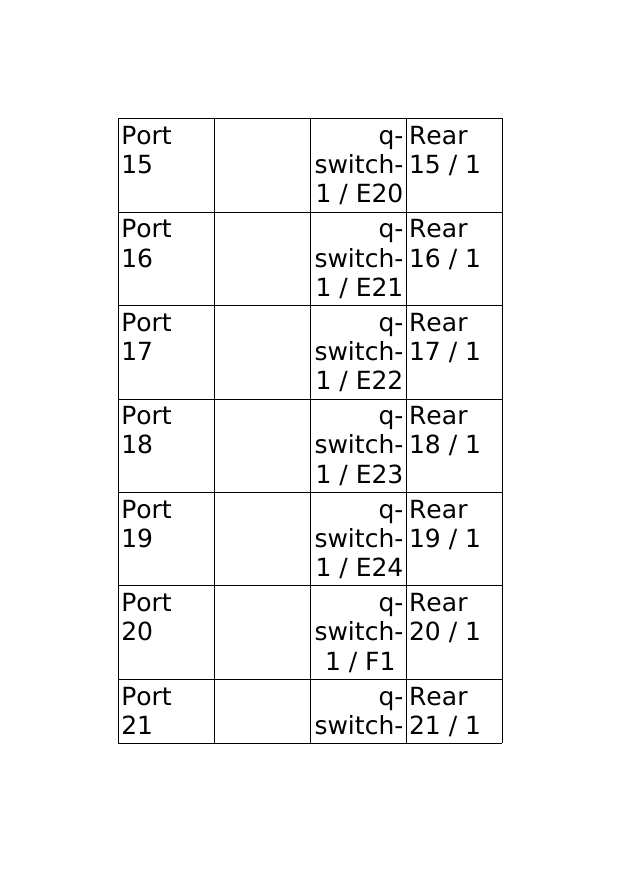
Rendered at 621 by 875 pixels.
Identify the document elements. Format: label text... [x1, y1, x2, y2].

table_cell q-switch-1 / E22 [311, 306, 406, 398]
table_cell [215, 119, 310, 212]
table_cell Rear 18 / 1 [407, 400, 502, 492]
table_cell Rear 21 / 1 [407, 680, 502, 743]
table_cell q-switch-1 / E20 [311, 119, 406, 212]
table_cell Rear 15 / 1 [407, 119, 502, 212]
table_cell q-switch- [311, 680, 406, 743]
table_cell Port 21 [119, 680, 214, 743]
table_cell [215, 586, 310, 679]
table_cell Port 16 [119, 213, 214, 305]
table_cell q-switch-1 / E21 [311, 213, 406, 305]
table_cell q-switch-1 / E24 [311, 493, 406, 585]
table_cell Port 18 [119, 400, 214, 492]
table_cell Port 19 [119, 493, 214, 585]
table_cell Rear 17 / 1 [407, 306, 502, 398]
table_cell Rear 16 / 1 [407, 213, 502, 305]
table_cell [215, 493, 310, 585]
table_cell Rear 19 / 1 [407, 493, 502, 585]
table_cell Rear 20 / 1 [407, 586, 502, 679]
table_cell Port 17 [119, 306, 214, 398]
table_cell [215, 213, 310, 305]
table_cell Port 20 [119, 586, 214, 679]
table_cell [215, 680, 310, 743]
table_cell q-switch-1 / E23 [311, 400, 406, 492]
table_cell [215, 306, 310, 398]
table_cell Port 15 [119, 119, 214, 212]
table_cell q-switch-1 / F1 [311, 586, 406, 679]
table_cell [215, 400, 310, 492]
